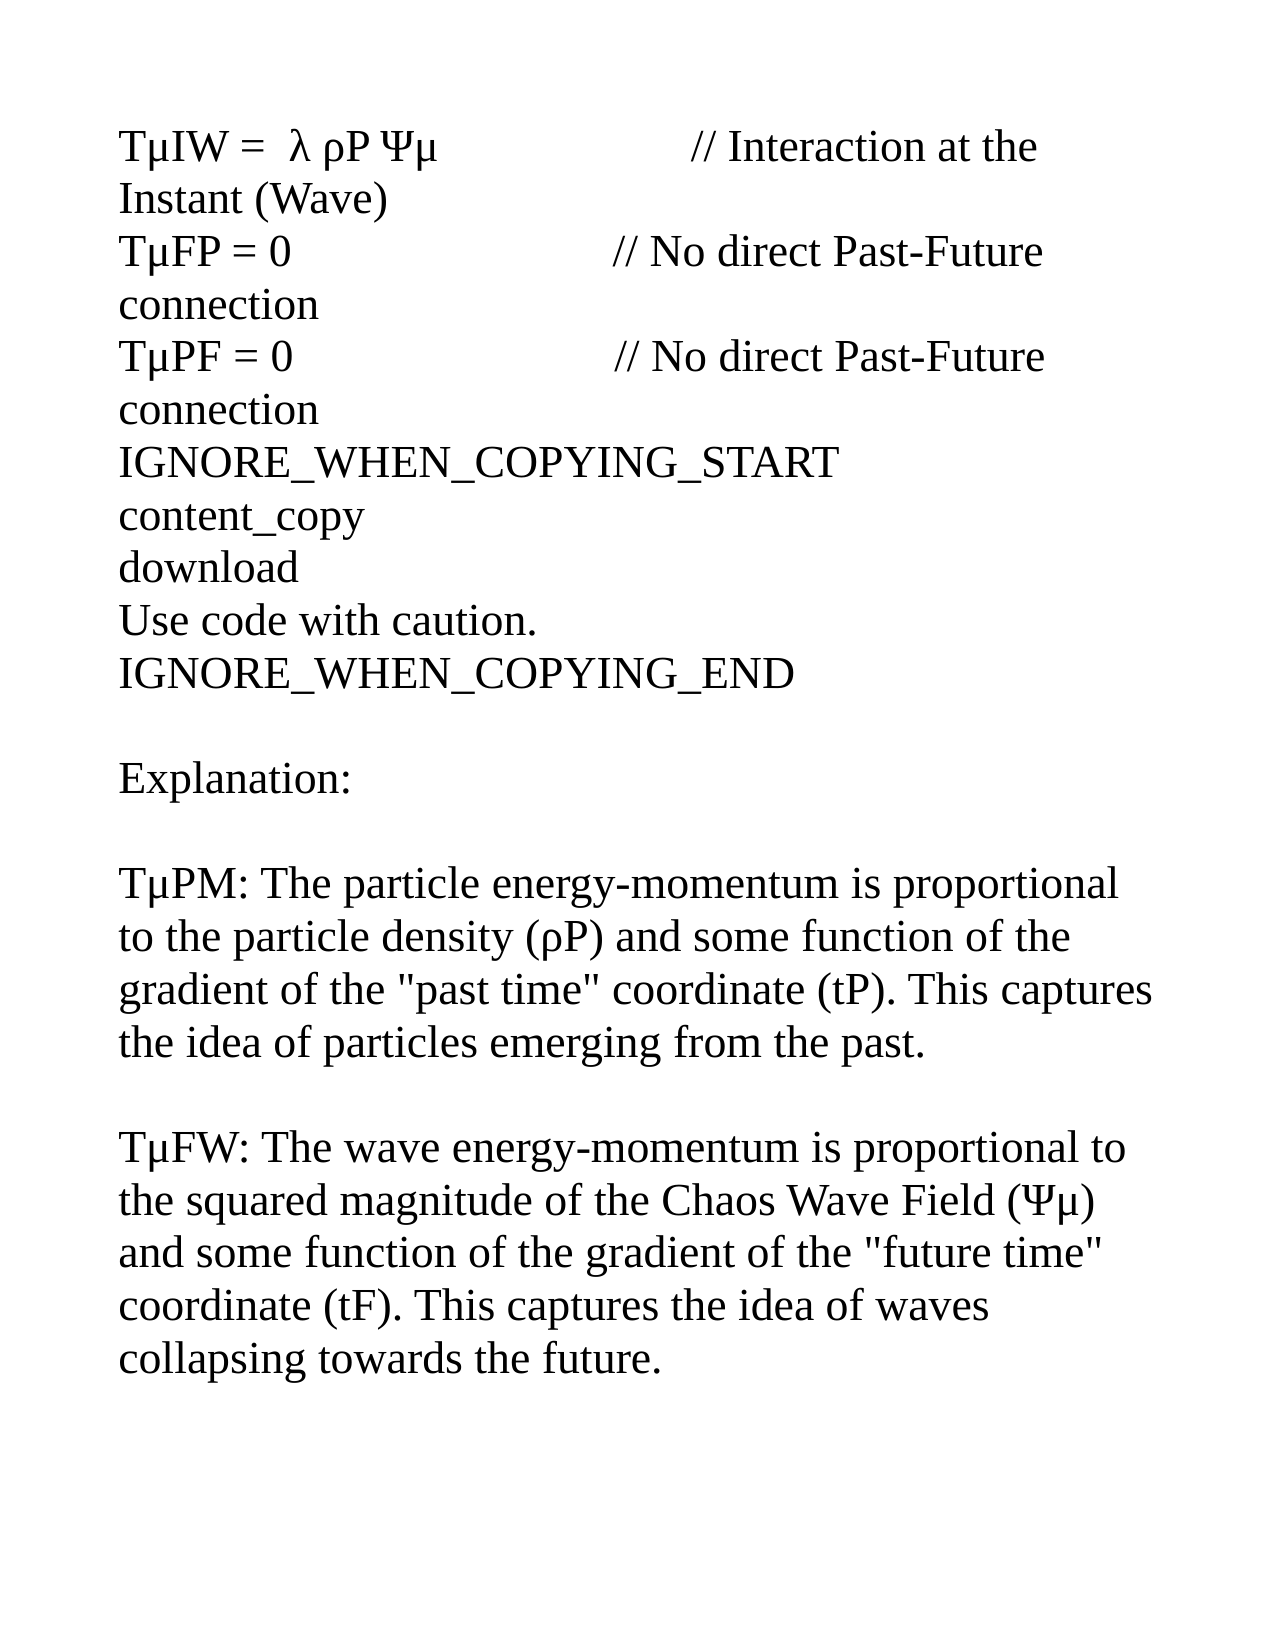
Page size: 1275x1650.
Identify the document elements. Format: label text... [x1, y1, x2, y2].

text TμPF = 0 // No direct Past-Future connection [118, 329, 1157, 434]
text TμIW = λ ρP Ψμ // Interaction at the Instant (Wave) [118, 118, 1157, 223]
text Explanation: [118, 751, 1157, 803]
text Use code with caution. [118, 592, 1157, 645]
text content_copy [118, 487, 1157, 540]
text IGNORE_WHEN_COPYING_START [118, 434, 1157, 487]
text IGNORE_WHEN_COPYING_END [118, 645, 1157, 698]
text download [118, 540, 1157, 592]
text TμFP = 0 // No direct Past-Future connection [118, 223, 1157, 329]
text TμFW: The wave energy-momentum is proportional to the squared magnitude of the Chaos Wave Field (Ψμ) and some function of the gradient of the "future time" coordinate (tF). This captures the idea of waves collapsing towards the future. [118, 1119, 1157, 1383]
text TμPM: The particle energy-momentum is proportional to the particle density (ρP) and some function of the gradient of the "past time" coordinate (tP). This captures the idea of particles emerging from the past. [118, 856, 1157, 1067]
